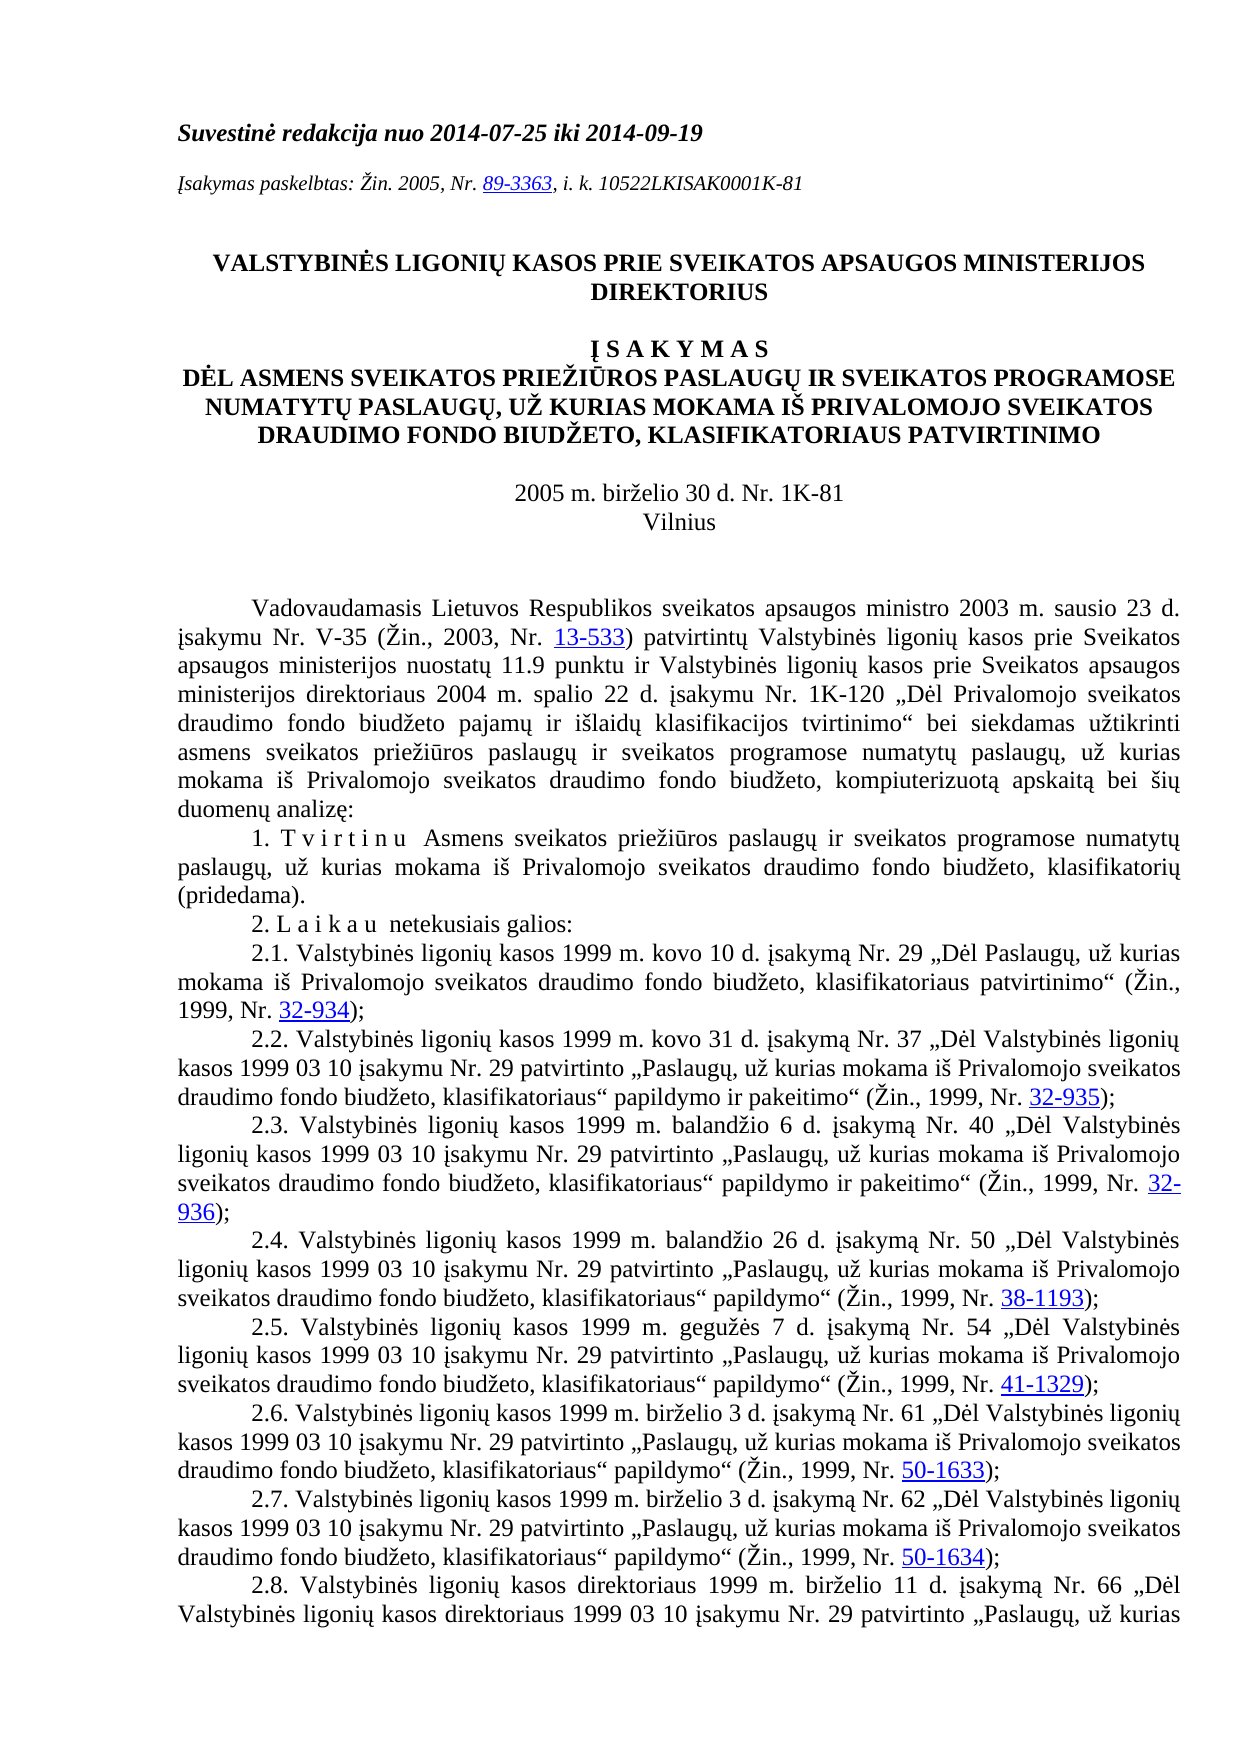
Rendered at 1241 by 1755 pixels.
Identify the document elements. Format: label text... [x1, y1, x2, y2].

text VALSTYBINĖS LIGONIŲ KASOS PRIE SVEIKATOS APSAUGOS MINISTERIJOS DIREKTORIUS [177, 248, 1181, 305]
text Suvestinė redakcija nuo 2014-07-25 iki 2014-09-19 [177, 118, 1181, 147]
text 2.5. Valstybinės ligonių kasos 1999 m. gegužės 7 d. įsakymą Nr. 54 „Dėl Valstybinės ligonių kasos 1999 03 10 įsakymu Nr. 29 patvirtinto „Paslaugų, už kurias mokama iš Privalomojo sveikatos draudimo fondo biudžeto, klasifikatoriaus“ papildymo“ (Žin., 1999, Nr. 41-1329); [177, 1312, 1181, 1398]
text DĖL ASMENS SVEIKATOS PRIEŽIŪROS PASLAUGŲ IR SVEIKATOS PROGRAMOSE NUMATYTŲ PASLAUGŲ, UŽ KURIAS MOKAMA IŠ PRIVALOMOJO SVEIKATOS DRAUDIMO FONDO BIUDŽETO, KLASIFIKATORIAUS PATVIRTINIMO [177, 363, 1181, 449]
text 2.3. Valstybinės ligonių kasos 1999 m. balandžio 6 d. įsakymą Nr. 40 „Dėl Valstybinės ligonių kasos 1999 03 10 įsakymu Nr. 29 patvirtinto „Paslaugų, už kurias mokama iš Privalomojo sveikatos draudimo fondo biudžeto, klasifikatoriaus“ papildymo ir pakeitimo“ (Žin., 1999, Nr. 32-936); [177, 1110, 1181, 1225]
text Įsakymas paskelbtas: Žin. 2005, Nr. 89-3363, i. k. 10522LKISAK0001K-81 [177, 171, 1181, 195]
text 2.6. Valstybinės ligonių kasos 1999 m. birželio 3 d. įsakymą Nr. 61 „Dėl Valstybinės ligonių kasos 1999 03 10 įsakymu Nr. 29 patvirtinto „Paslaugų, už kurias mokama iš Privalomojo sveikatos draudimo fondo biudžeto, klasifikatoriaus“ papildymo“ (Žin., 1999, Nr. 50-1633); [177, 1398, 1181, 1484]
text Vadovaudamasis Lietuvos Respublikos sveikatos apsaugos ministro 2003 m. sausio 23 d. įsakymu Nr. V-35 (Žin., 2003, Nr. 13-533) patvirtintų Valstybinės ligonių kasos prie Sveikatos apsaugos ministerijos nuostatų 11.9 punktu ir Valstybinės ligonių kasos prie Sveikatos apsaugos ministerijos direktoriaus 2004 m. spalio 22 d. įsakymu Nr. 1K-120 „Dėl Privalomojo sveikatos draudimo fondo biudžeto pajamų ir išlaidų klasifikacijos tvirtinimo“ bei siekdamas užtikrinti asmens sveikatos priežiūros paslaugų ir sveikatos programose numatytų paslaugų, už kurias mokama iš Privalomojo sveikatos draudimo fondo biudžeto, kompiuterizuotą apskaitą bei šių duomenų analizę: [177, 593, 1181, 823]
text 2005 m. birželio 30 d. Nr. 1K-81 [177, 478, 1181, 507]
text 2.8. Valstybinės ligonių kasos direktoriaus 1999 m. birželio 11 d. įsakymą Nr. 66 „Dėl Valstybinės ligonių kasos direktoriaus 1999 03 10 įsakymu Nr. 29 patvirtinto „Paslaugų, už kurias [177, 1570, 1181, 1628]
text 2.4. Valstybinės ligonių kasos 1999 m. balandžio 26 d. įsakymą Nr. 50 „Dėl Valstybinės ligonių kasos 1999 03 10 įsakymu Nr. 29 patvirtinto „Paslaugų, už kurias mokama iš Privalomojo sveikatos draudimo fondo biudžeto, klasifikatoriaus“ papildymo“ (Žin., 1999, Nr. 38-1193); [177, 1225, 1181, 1312]
text 2.1. Valstybinės ligonių kasos 1999 m. kovo 10 d. įsakymą Nr. 29 „Dėl Paslaugų, už kurias mokama iš Privalomojo sveikatos draudimo fondo biudžeto, klasifikatoriaus patvirtinimo“ (Žin., 1999, Nr. 32-934); [177, 938, 1181, 1024]
text Į S A K Y M A S [177, 334, 1181, 363]
text 2.2. Valstybinės ligonių kasos 1999 m. kovo 31 d. įsakymą Nr. 37 „Dėl Valstybinės ligonių kasos 1999 03 10 įsakymu Nr. 29 patvirtinto „Paslaugų, už kurias mokama iš Privalomojo sveikatos draudimo fondo biudžeto, klasifikatoriaus“ papildymo ir pakeitimo“ (Žin., 1999, Nr. 32-935); [177, 1024, 1181, 1110]
text 2. Laikau netekusiais galios: [177, 909, 1181, 938]
text 2.7. Valstybinės ligonių kasos 1999 m. birželio 3 d. įsakymą Nr. 62 „Dėl Valstybinės ligonių kasos 1999 03 10 įsakymu Nr. 29 patvirtinto „Paslaugų, už kurias mokama iš Privalomojo sveikatos draudimo fondo biudžeto, klasifikatoriaus“ papildymo“ (Žin., 1999, Nr. 50-1634); [177, 1484, 1181, 1570]
text 1. Tvirtinu Asmens sveikatos priežiūros paslaugų ir sveikatos programose numatytų paslaugų, už kurias mokama iš Privalomojo sveikatos draudimo fondo biudžeto, klasifikatorių (pridedama). [177, 823, 1181, 909]
text Vilnius [177, 507, 1181, 535]
